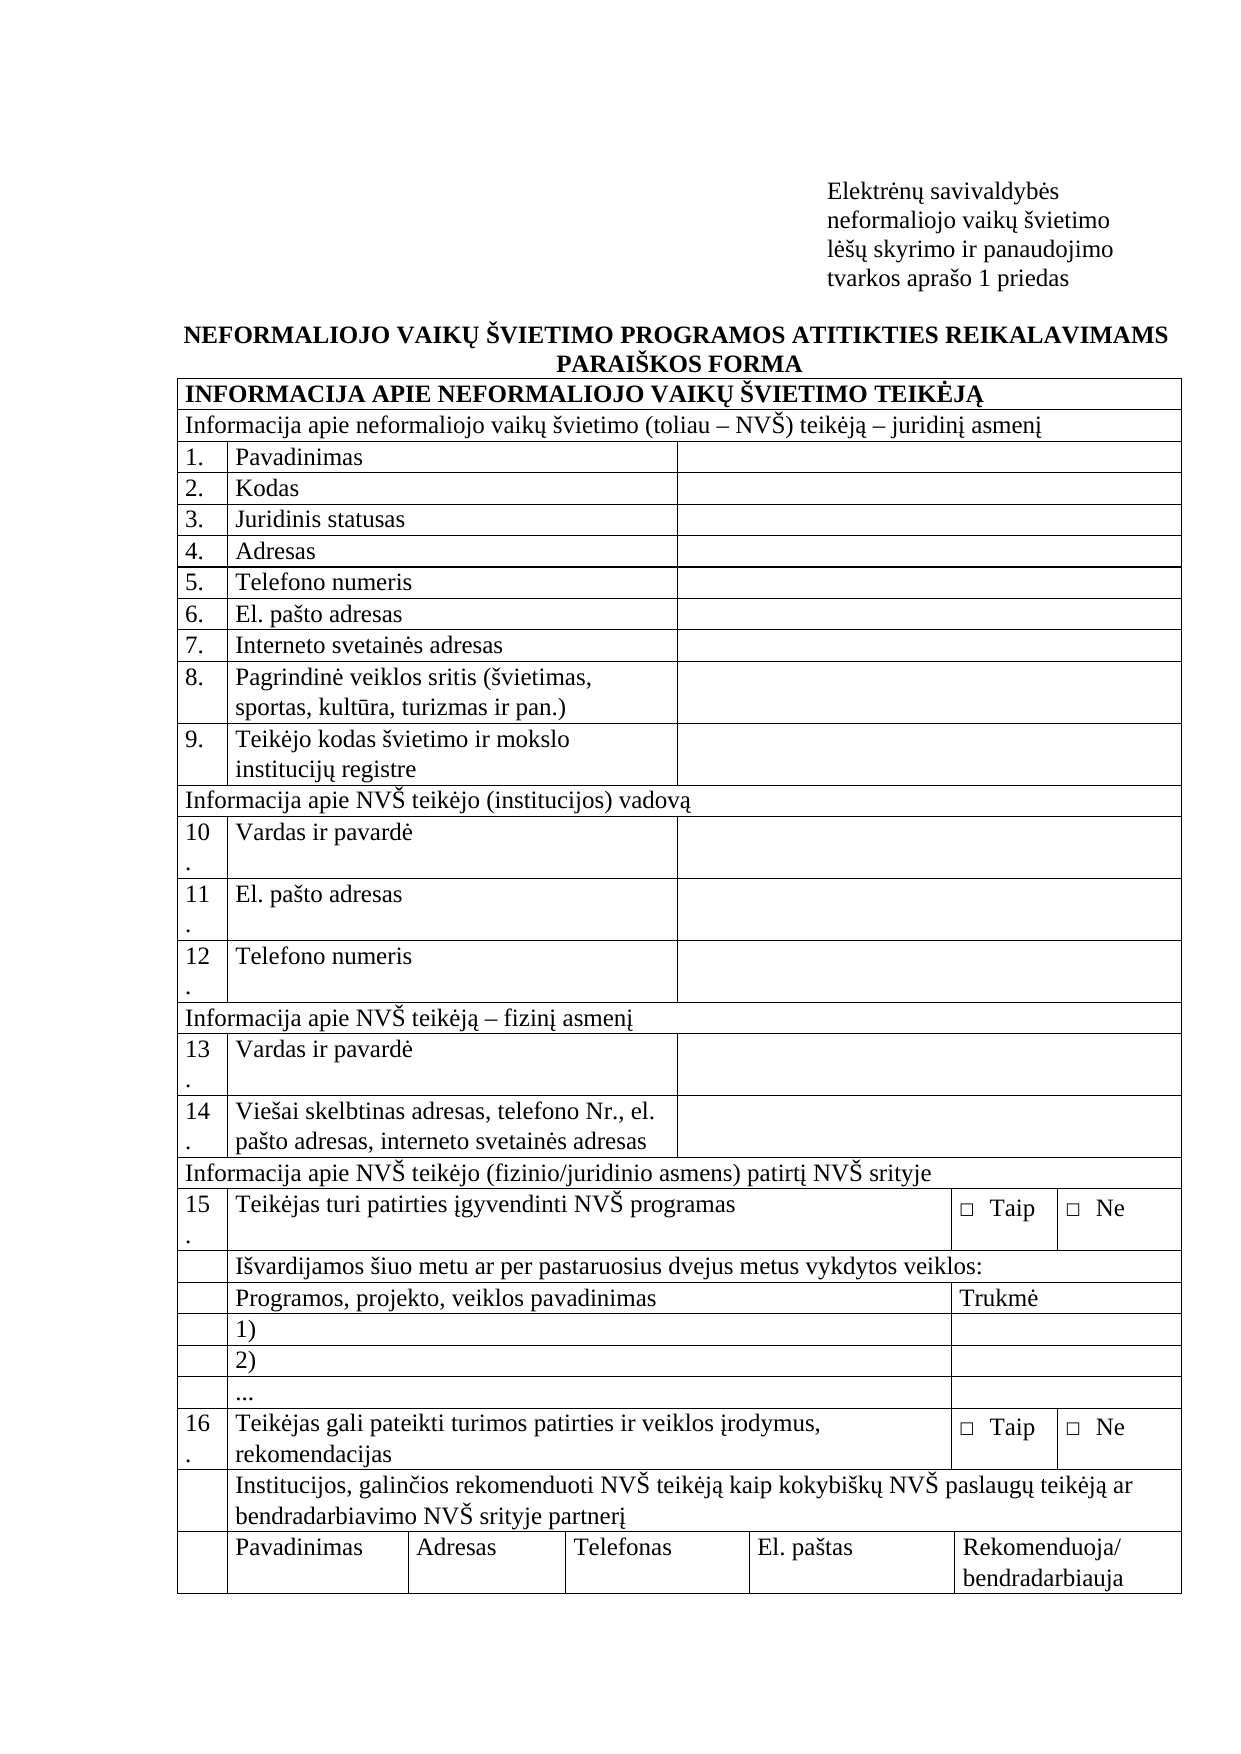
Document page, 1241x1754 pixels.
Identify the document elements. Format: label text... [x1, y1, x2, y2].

text Elektrėnų savivaldybės [692, 176, 1181, 205]
table_cell ☐ Ne [1058, 1409, 1181, 1469]
table_cell [952, 1346, 1181, 1376]
table_cell [178, 1251, 227, 1282]
table_cell [178, 1314, 227, 1344]
table_cell Telefono numeris [228, 941, 677, 1002]
table_cell Institucijos, galinčios rekomenduoti NVŠ teikėją kaip kokybiškų NVŠ paslaugų teikėją ar bendradarbiavimo NVŠ srityje partnerį [228, 1470, 1181, 1531]
table_cell 8. [178, 662, 227, 723]
table_cell Pagrindinė veiklos sritis (švietimas, sportas, kultūra, turizmas ir pan.) [228, 662, 677, 723]
table_cell 16. [178, 1409, 227, 1469]
table_cell 15. [178, 1189, 227, 1250]
table_cell [678, 1034, 1181, 1095]
table_cell [678, 630, 1181, 661]
table_cell Trukmė [952, 1283, 1181, 1313]
table_cell [178, 1283, 227, 1313]
table_cell Viešai skelbtinas adresas, telefono Nr., el. pašto adresas, interneto svetainės adresas [228, 1096, 677, 1157]
table_cell [678, 879, 1181, 940]
text tvarkos aprašo 1 priedas [177, 263, 1181, 291]
table_cell El. paštas [750, 1532, 954, 1593]
table_cell Rekomenduoja/ bendradarbiauja [955, 1532, 1181, 1593]
table_cell 9. [178, 724, 227, 784]
table_cell [952, 1314, 1181, 1344]
table_cell [678, 536, 1181, 566]
table_cell Pavadinimas [228, 442, 677, 472]
table_cell ☐ Taip [952, 1189, 1057, 1250]
table_cell [678, 473, 1181, 503]
table_cell Išvardijamos šiuo metu ar per pastaruosius dvejus metus vykdytos veiklos: [228, 1251, 1181, 1282]
table_cell Telefonas [566, 1532, 749, 1593]
table_header INFORMACIJA APIE NEFORMALIOJO VAIKŲ ŠVIETIMO TEIKĖJĄ [178, 379, 1181, 409]
table_cell [678, 599, 1181, 629]
table_cell 3. [178, 505, 227, 535]
table_cell [952, 1377, 1181, 1407]
table_cell Teikėjo kodas švietimo ir mokslo institucijų registre [228, 724, 677, 784]
table_cell [178, 1532, 227, 1593]
table_cell [678, 568, 1181, 598]
table_cell 10. [178, 817, 227, 878]
table_cell ... [228, 1377, 951, 1407]
table_cell [678, 662, 1181, 723]
table_cell Juridinis statusas [228, 505, 677, 535]
table_cell 4. [178, 536, 227, 566]
table_cell 11. [178, 879, 227, 940]
table_cell 2) [228, 1346, 951, 1376]
table_cell [678, 724, 1181, 784]
table_cell Interneto svetainės adresas [228, 630, 677, 661]
table_cell 14. [178, 1096, 227, 1157]
table_cell 2. [178, 473, 227, 503]
table_cell ☐ Taip [952, 1409, 1057, 1469]
table_cell 13. [178, 1034, 227, 1095]
table_cell Informacija apie NVŠ teikėją – fizinį asmenį [178, 1003, 1181, 1033]
table_cell Informacija apie NVŠ teikėjo (institucijos) vadovą [178, 786, 1181, 816]
table_cell 7. [178, 630, 227, 661]
table_cell Programos, projekto, veiklos pavadinimas [228, 1283, 951, 1313]
table_cell 5. [178, 568, 227, 598]
table_cell Vardas ir pavardė [228, 817, 677, 878]
text neformaliojo vaikų švietimo [177, 205, 1181, 234]
table_cell Adresas [409, 1532, 565, 1593]
table_cell El. pašto adresas [228, 879, 677, 940]
table_cell [678, 1096, 1181, 1157]
text PARAIŠKOS FORMA [177, 349, 1181, 378]
table_cell [178, 1346, 227, 1376]
table_cell 6. [178, 599, 227, 629]
table_cell [178, 1470, 227, 1531]
table_cell Informacija apie neformaliojo vaikų švietimo (toliau – NVŠ) teikėją – juridinį asmenį [178, 410, 1181, 441]
table_cell Pavadinimas [228, 1532, 408, 1593]
table_cell 12. [178, 941, 227, 1002]
table_cell 1. [178, 442, 227, 472]
table_cell Teikėjas gali pateikti turimos patirties ir veiklos įrodymus, rekomendacijas [228, 1409, 951, 1469]
table_cell [178, 1377, 227, 1407]
table_cell [678, 941, 1181, 1002]
table_cell [678, 442, 1181, 472]
table_cell Adresas [228, 536, 677, 566]
table_cell ☐ Ne [1058, 1189, 1181, 1250]
table_cell Teikėjas turi patirties įgyvendinti NVŠ programas [228, 1189, 951, 1250]
text NEFORMALIOJO VAIKŲ ŠVIETIMO PROGRAMOS ATITIKTIES REIKALAVIMAMS [177, 320, 1181, 349]
text lėšų skyrimo ir panaudojimo [177, 234, 1181, 263]
table_cell [678, 505, 1181, 535]
table_cell [678, 817, 1181, 878]
table_cell Informacija apie NVŠ teikėjo (fizinio/juridinio asmens) patirtį NVŠ srityje [178, 1158, 1181, 1188]
table_cell 1) [228, 1314, 951, 1344]
table_cell El. pašto adresas [228, 599, 677, 629]
table_cell Telefono numeris [228, 568, 677, 598]
table_cell Kodas [228, 473, 677, 503]
table_cell Vardas ir pavardė [228, 1034, 677, 1095]
